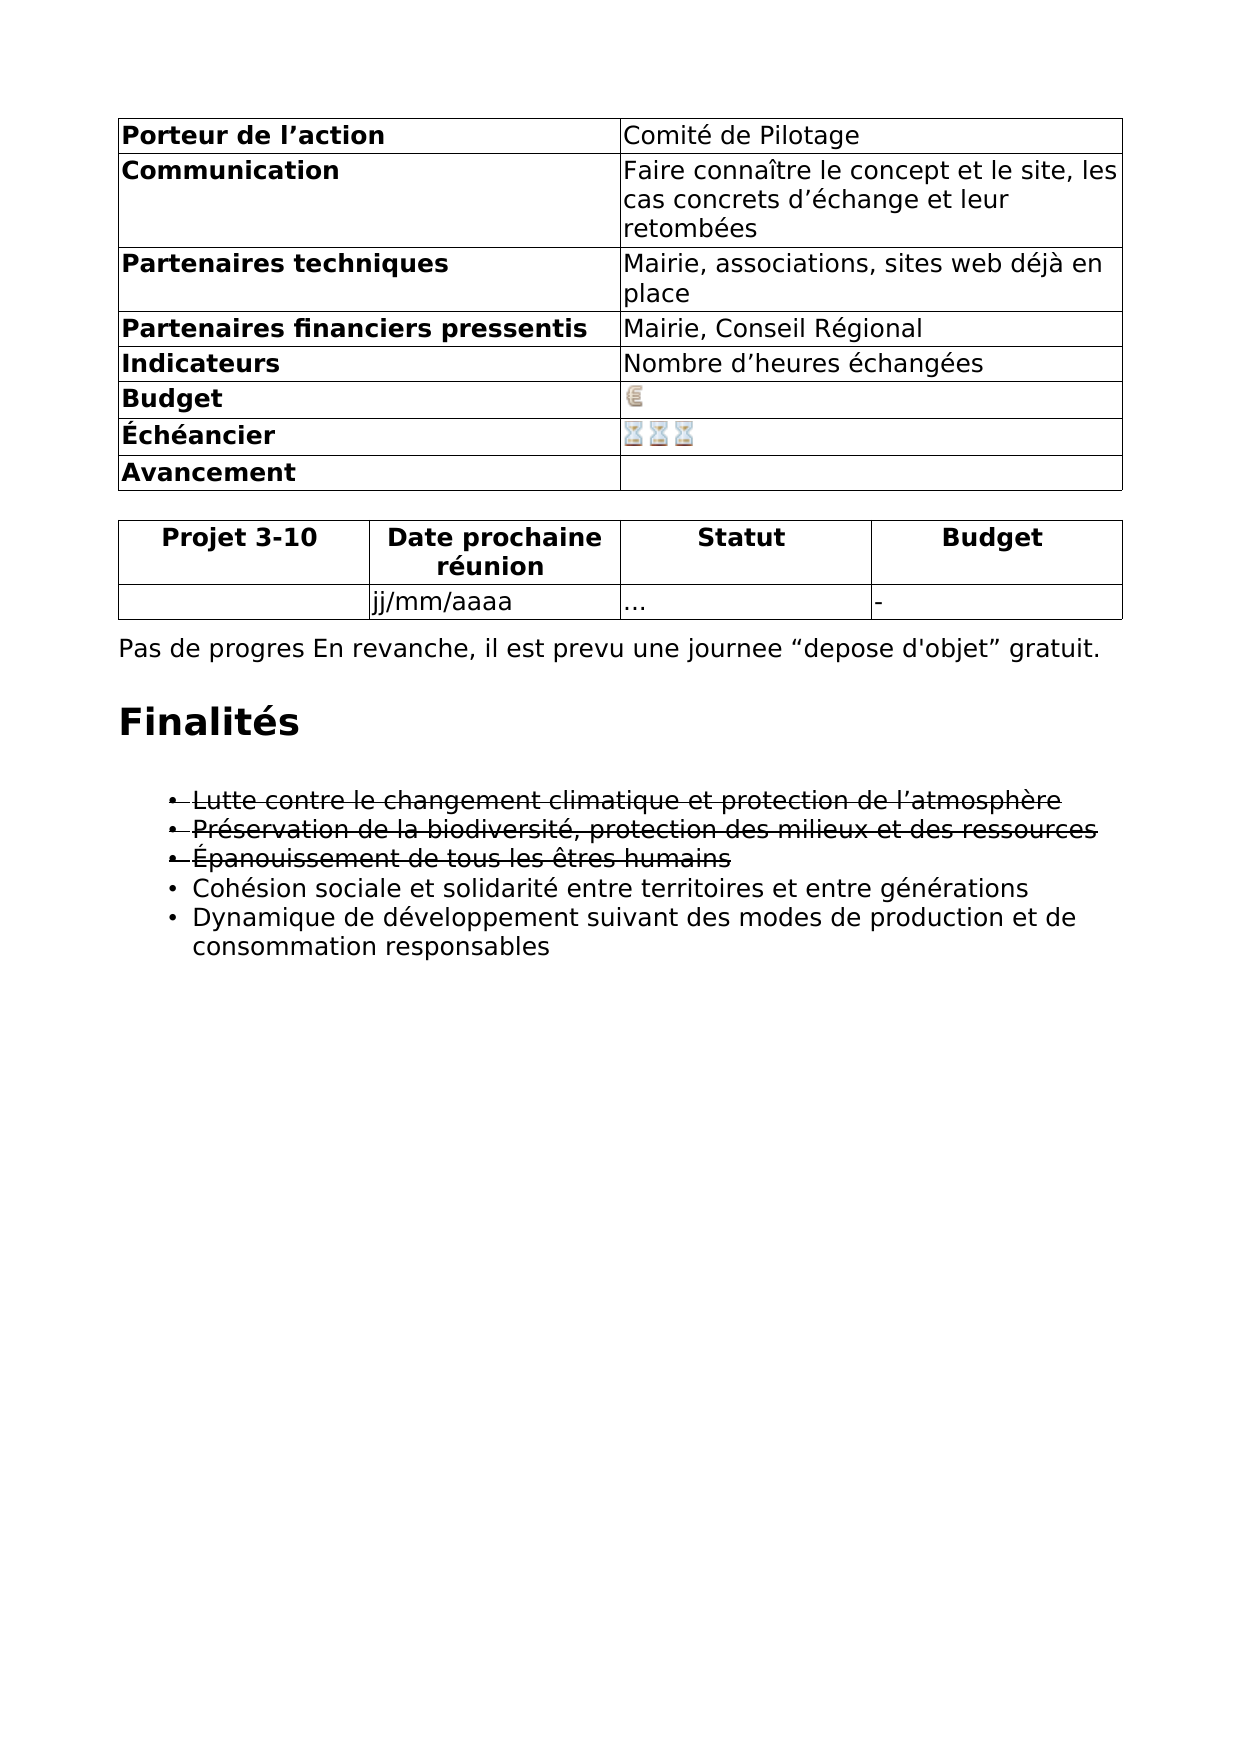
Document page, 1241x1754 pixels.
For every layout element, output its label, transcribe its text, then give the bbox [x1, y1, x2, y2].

picture [622, 384, 723, 410]
table_header Budget [872, 521, 1122, 584]
table_cell Mairie, associations, sites web déjà en place [621, 248, 1122, 311]
table_cell Communication [119, 154, 620, 247]
list Cohésion sociale et solidarité entre territoires et entre générations [177, 874, 1122, 903]
table_header Porteur de l’action [119, 119, 620, 153]
table_header Comité de Pilotage [621, 119, 1122, 153]
table_cell Mairie, Conseil Régional [621, 312, 1122, 346]
table_cell [621, 456, 1122, 490]
table_cell Budget [119, 382, 620, 418]
list Dynamique de développement suivant des modes de production et de consommation responsables [177, 903, 1122, 961]
table_cell [621, 382, 1122, 418]
table_cell - [872, 585, 1122, 619]
table_cell Partenaires financiers pressentis [119, 312, 620, 346]
list Préservation de la biodiversité, protection des milieux et des ressources [177, 815, 1122, 844]
table_cell Avancement [119, 456, 620, 490]
text Pas de progres En revanche, il est prevu une journee “depose d'objet” gratuit. [118, 634, 1122, 663]
table_cell Faire connaître le concept et le site, les cas concrets d’échange et leur retombées [621, 154, 1122, 247]
table_header Projet 3-10 [119, 521, 369, 584]
table_cell [621, 419, 1122, 455]
table_cell Partenaires techniques [119, 248, 620, 311]
picture [622, 421, 723, 446]
subtitle Finalités [118, 701, 1122, 744]
list Lutte contre le changement climatique et protection de l’atmosphère [177, 786, 1122, 815]
table_header Date prochaine réunion [370, 521, 620, 584]
list Épanouissement de tous les êtres humains [177, 844, 1122, 874]
table_cell ... [621, 585, 871, 619]
table_cell Nombre d’heures échangées [621, 347, 1122, 381]
table_cell jj/mm/aaaa [370, 585, 620, 619]
table_cell Indicateurs [119, 347, 620, 381]
table_cell [119, 585, 369, 619]
table_cell Échéancier [119, 419, 620, 455]
table_header Statut [621, 521, 871, 584]
